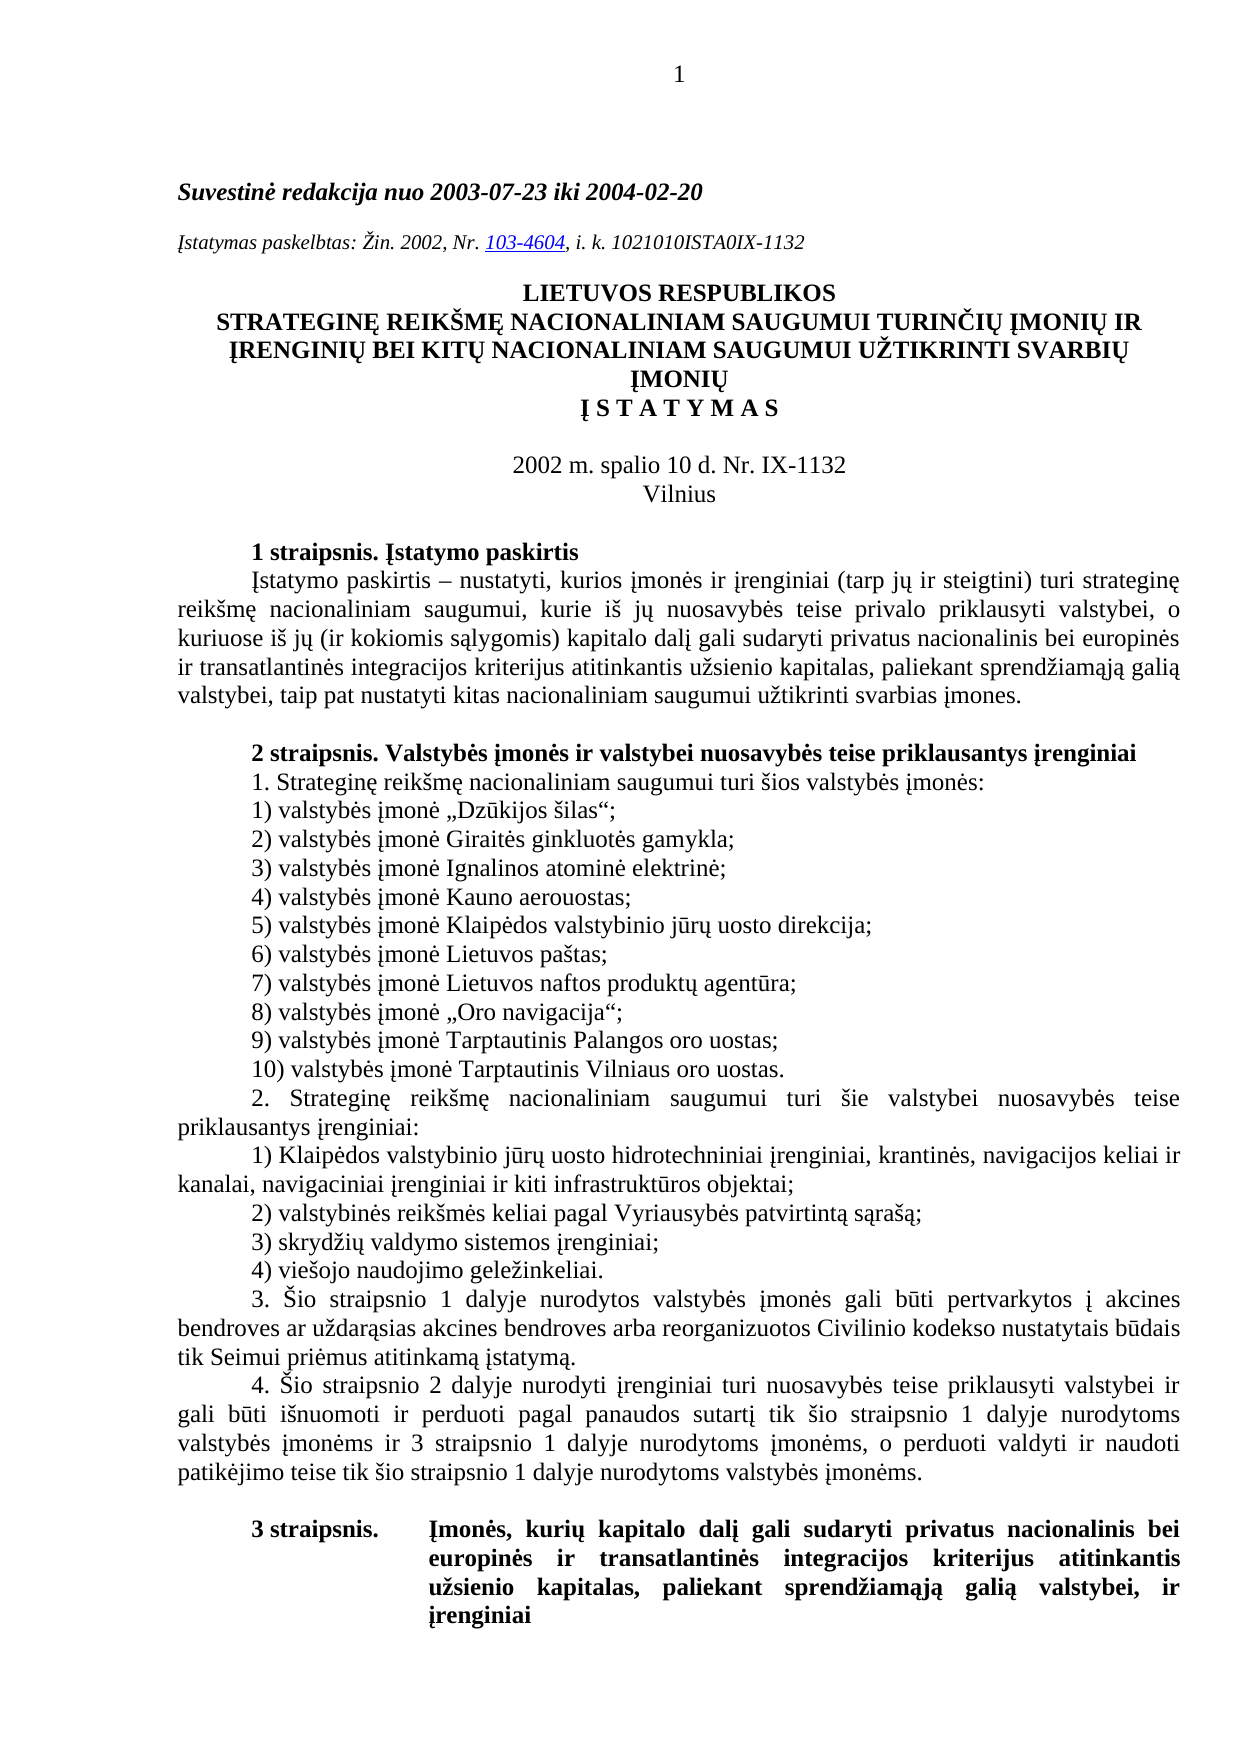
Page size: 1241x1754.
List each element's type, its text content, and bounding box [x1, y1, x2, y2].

text 4. Šio straipsnio 2 dalyje nurodyti įrenginiai turi nuosavybės teise priklausyti valstybei ir gali būti išnuomoti ir perduoti pagal panaudos sutartį tik šio straipsnio 1 dalyje nurodytoms valstybės įmonėms ir 3 straipsnio 1 dalyje nurodytoms įmonėms, o perduoti valdyti ir naudoti patikėjimo teise tik šio straipsnio 1 dalyje nurodytoms valstybės įmonėms. [177, 1371, 1181, 1486]
text 1) Klaipėdos valstybinio jūrų uosto hidrotechniniai įrenginiai, krantinės, navigacijos keliai ir kanalai, navigaciniai įrenginiai ir kiti infrastruktūros objektai; [177, 1141, 1181, 1198]
text 6) valstybės įmonė Lietuvos paštas; [177, 939, 1181, 968]
text 3) skrydžių valdymo sistemos įrenginiai; [177, 1227, 1181, 1256]
text 2002 m. spalio 10 d. Nr. IX-1132 [177, 451, 1181, 479]
text 3) valstybės įmonė Ignalinos atominė elektrinė; [177, 853, 1181, 882]
text 7) valstybės įmonė Lietuvos naftos produktų agentūra; [177, 968, 1181, 997]
text 5) valstybės įmonė Klaipėdos valstybinio jūrų uosto direkcija; [177, 911, 1181, 939]
text 9) valstybės įmonė Tarptautinis Palangos oro uostas; [177, 1026, 1181, 1054]
text 2 straipsnis. Valstybės įmonės ir valstybei nuosavybės teise priklausantys įrenginiai [177, 738, 1181, 767]
text 1. Strateginę reikšmę nacionaliniam saugumui turi šios valstybės įmonės: [177, 767, 1181, 796]
text Įstatymo paskirtis – nustatyti, kurios įmonės ir įrenginiai (tarp jų ir steigtini) turi strateginę reikšmę nacionaliniam saugumui, kurie iš jų nuosavybės teise privalo priklausyti valstybei, o kuriuose iš jų (ir kokiomis sąlygomis) kapitalo dalį gali sudaryti privatus nacionalinis bei europinės ir transatlantinės integracijos kriterijus atitinkantis užsienio kapitalas, paliekant sprendžiamąją galią valstybei, taip pat nustatyti kitas nacionaliniam saugumui užtikrinti svarbias įmones. [177, 566, 1181, 709]
text 1 straipsnis. Įstatymo paskirtis [177, 537, 1181, 566]
text 10) valstybės įmonė Tarptautinis Vilniaus oro uostas. [177, 1054, 1181, 1083]
text STRATEGINĘ REIKŠMĘ NACIONALINIAM SAUGUMUI TURINČIŲ ĮMONIŲ IR ĮRENGINIŲ BEI KITŲ NACIONALINIAM SAUGUMUI UŽTIKRINTI SVARBIŲ ĮMONIŲ [177, 307, 1181, 393]
text Įstatymas paskelbtas: Žin. 2002, Nr. 103-4604, i. k. 1021010ISTA0IX-1132 [177, 230, 1181, 254]
text 3. Šio straipsnio 1 dalyje nurodytos valstybės įmonės gali būti pertvarkytos į akcines bendroves ar uždarąsias akcines bendroves arba reorganizuotos Civilinio kodekso nustatytais būdais tik Seimui priėmus atitinkamą įstatymą. [177, 1284, 1181, 1371]
text Vilnius [177, 479, 1181, 508]
text 2. Strateginę reikšmę nacionaliniam saugumui turi šie valstybei nuosavybės teise priklausantys įrenginiai: [177, 1083, 1181, 1141]
text 3 straipsnis. Įmonės, kurių kapitalo dalį gali sudaryti privatus nacionalinis bei europinės ir transatlantinės integracijos kriterijus atitinkantis užsienio kapitalas, paliekant sprendžiamąją galią valstybei, ir įrenginiai [251, 1514, 1181, 1629]
text 8) valstybės įmonė „Oro navigacija“; [177, 997, 1181, 1026]
text Į S T A T Y M A S [177, 393, 1181, 422]
text 2) valstybės įmonė Giraitės ginkluotės gamykla; [177, 824, 1181, 853]
text Suvestinė redakcija nuo 2003-07-23 iki 2004-02-20 [177, 177, 1181, 206]
text 2) valstybinės reikšmės keliai pagal Vyriausybės patvirtintą sąrašą; [177, 1198, 1181, 1227]
text 4) viešojo naudojimo geležinkeliai. [177, 1256, 1181, 1284]
text 4) valstybės įmonė Kauno aerouostas; [177, 882, 1181, 911]
text 1) valstybės įmonė „Dzūkijos šilas“; [177, 796, 1181, 824]
text LIETUVOS RESPUBLIKOS [177, 278, 1181, 307]
